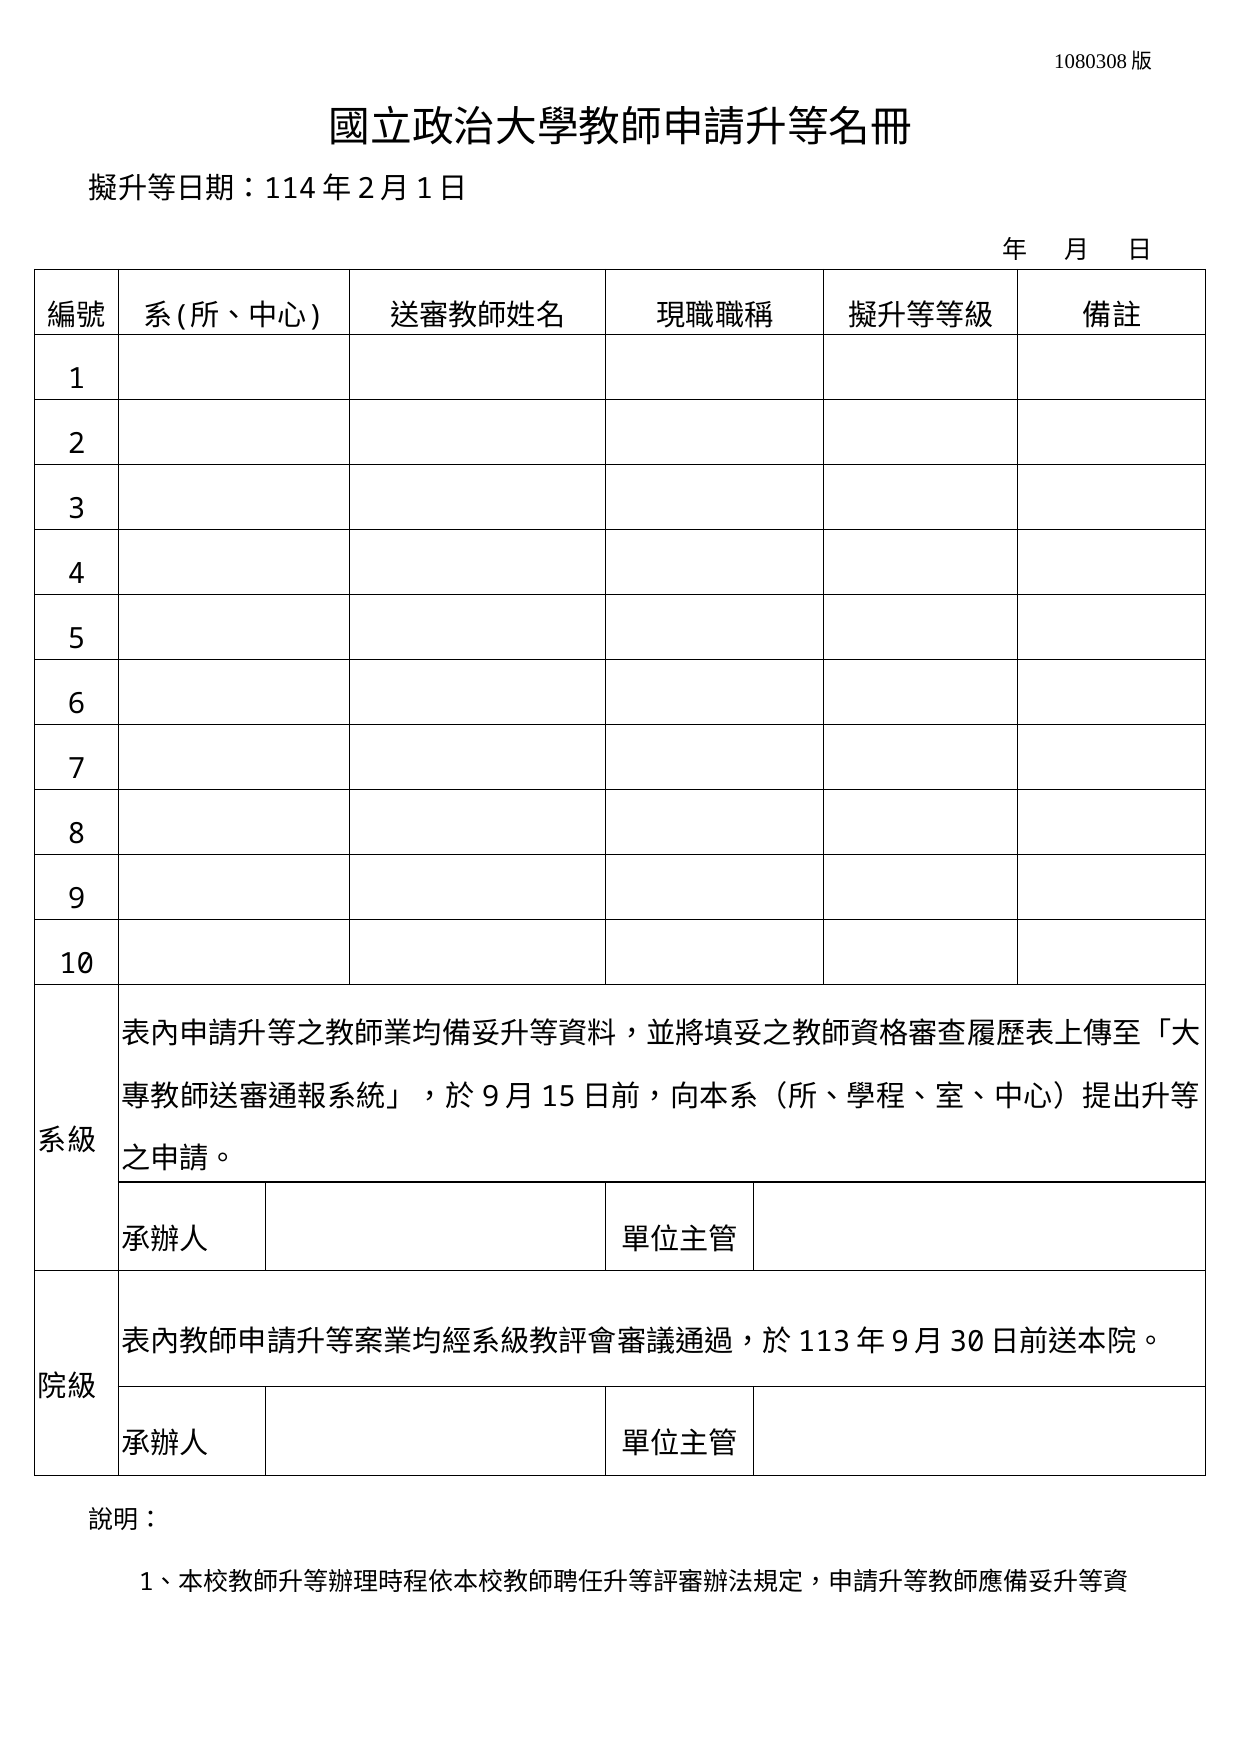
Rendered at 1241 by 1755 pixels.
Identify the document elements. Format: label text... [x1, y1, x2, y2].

table_cell [119, 335, 349, 399]
table_cell [1018, 855, 1205, 919]
table_cell 7 [35, 725, 118, 789]
list 本校教師升等辦理時程依本校教師聘任升等評審辦法規定，申請升等教師應備妥升等資 [139, 1538, 1152, 1601]
table_cell [119, 660, 349, 724]
table_cell [350, 400, 605, 464]
table_cell [119, 790, 349, 854]
table_cell [824, 400, 1017, 464]
table_cell [606, 335, 823, 399]
table_cell [1018, 400, 1205, 464]
table_cell 單位主管 [606, 1183, 753, 1270]
table_cell [606, 400, 823, 464]
table_cell [824, 855, 1017, 919]
text 年 月 日 [89, 206, 1152, 269]
table_cell [350, 790, 605, 854]
table_cell [824, 595, 1017, 659]
table_cell 承辦人 [119, 1387, 265, 1475]
table_cell 9 [35, 855, 118, 919]
table_cell [824, 725, 1017, 789]
table_cell [1018, 920, 1205, 984]
table_cell [119, 855, 349, 919]
table_cell [350, 595, 605, 659]
text 擬升等日期：114年2月1日 [89, 144, 1152, 206]
table_cell [119, 725, 349, 789]
table_cell 4 [35, 530, 118, 594]
table_cell [824, 660, 1017, 724]
table_cell 聯絡分機： [266, 1183, 605, 1270]
table_cell 表內教師申請升等案業均經系級教評會審議通過，於113年9月30日前送本院。 [119, 1271, 1205, 1386]
table_cell [606, 790, 823, 854]
table_cell [1018, 790, 1205, 854]
table_header 現職職稱 [606, 270, 823, 334]
table_cell 院級 [35, 1271, 118, 1475]
table_cell [1018, 530, 1205, 594]
table_cell [350, 660, 605, 724]
table_cell [119, 920, 349, 984]
table_cell [119, 595, 349, 659]
table_cell [350, 465, 605, 529]
text 說明： [89, 1476, 1152, 1538]
table_cell 6 [35, 660, 118, 724]
table_header 送審教師姓名 [350, 270, 605, 334]
table_cell [606, 725, 823, 789]
table_cell [119, 530, 349, 594]
table_cell [606, 530, 823, 594]
table_cell [350, 920, 605, 984]
table_cell [350, 855, 605, 919]
table_cell [606, 920, 823, 984]
table_cell [824, 790, 1017, 854]
table_header 系(所、中心) [119, 270, 349, 334]
table_cell [824, 465, 1017, 529]
table_cell [119, 465, 349, 529]
table_cell 8 [35, 790, 118, 854]
table_cell [824, 920, 1017, 984]
table_cell 3 [35, 465, 118, 529]
table_cell 2 [35, 400, 118, 464]
table_cell [350, 725, 605, 789]
table_cell [606, 465, 823, 529]
text 國立政治大學教師申請升等名冊 [89, 81, 1152, 144]
table_header 擬升等等級 [824, 270, 1017, 334]
table_cell 聯絡分機： [266, 1387, 605, 1475]
table_cell 承辦人 [119, 1183, 265, 1270]
table_cell 系級 [35, 985, 118, 1270]
table_cell [754, 1183, 1205, 1270]
table_header 編號 [35, 270, 118, 334]
table_cell [1018, 595, 1205, 659]
table_cell [606, 855, 823, 919]
table_cell [1018, 465, 1205, 529]
table_cell [824, 335, 1017, 399]
table_cell 5 [35, 595, 118, 659]
table_cell 10 [35, 920, 118, 984]
table_cell [1018, 725, 1205, 789]
table_cell [350, 530, 605, 594]
table_cell [606, 595, 823, 659]
table_cell 表內申請升等之教師業均備妥升等資料，並將填妥之教師資格審查履歷表上傳至「大專教師送審通報系統」，於9月15日前，向本系（所、學程、室、中心）提出升等之申請。 [119, 985, 1205, 1181]
table_cell [824, 530, 1017, 594]
table_cell [754, 1387, 1205, 1475]
table_cell 1 [35, 335, 118, 399]
table_cell 單位主管 [606, 1387, 753, 1475]
table_cell [350, 335, 605, 399]
table_cell [1018, 660, 1205, 724]
table_cell [119, 400, 349, 464]
table_cell [1018, 335, 1205, 399]
table_cell [606, 660, 823, 724]
table_header 備註 [1018, 270, 1205, 334]
